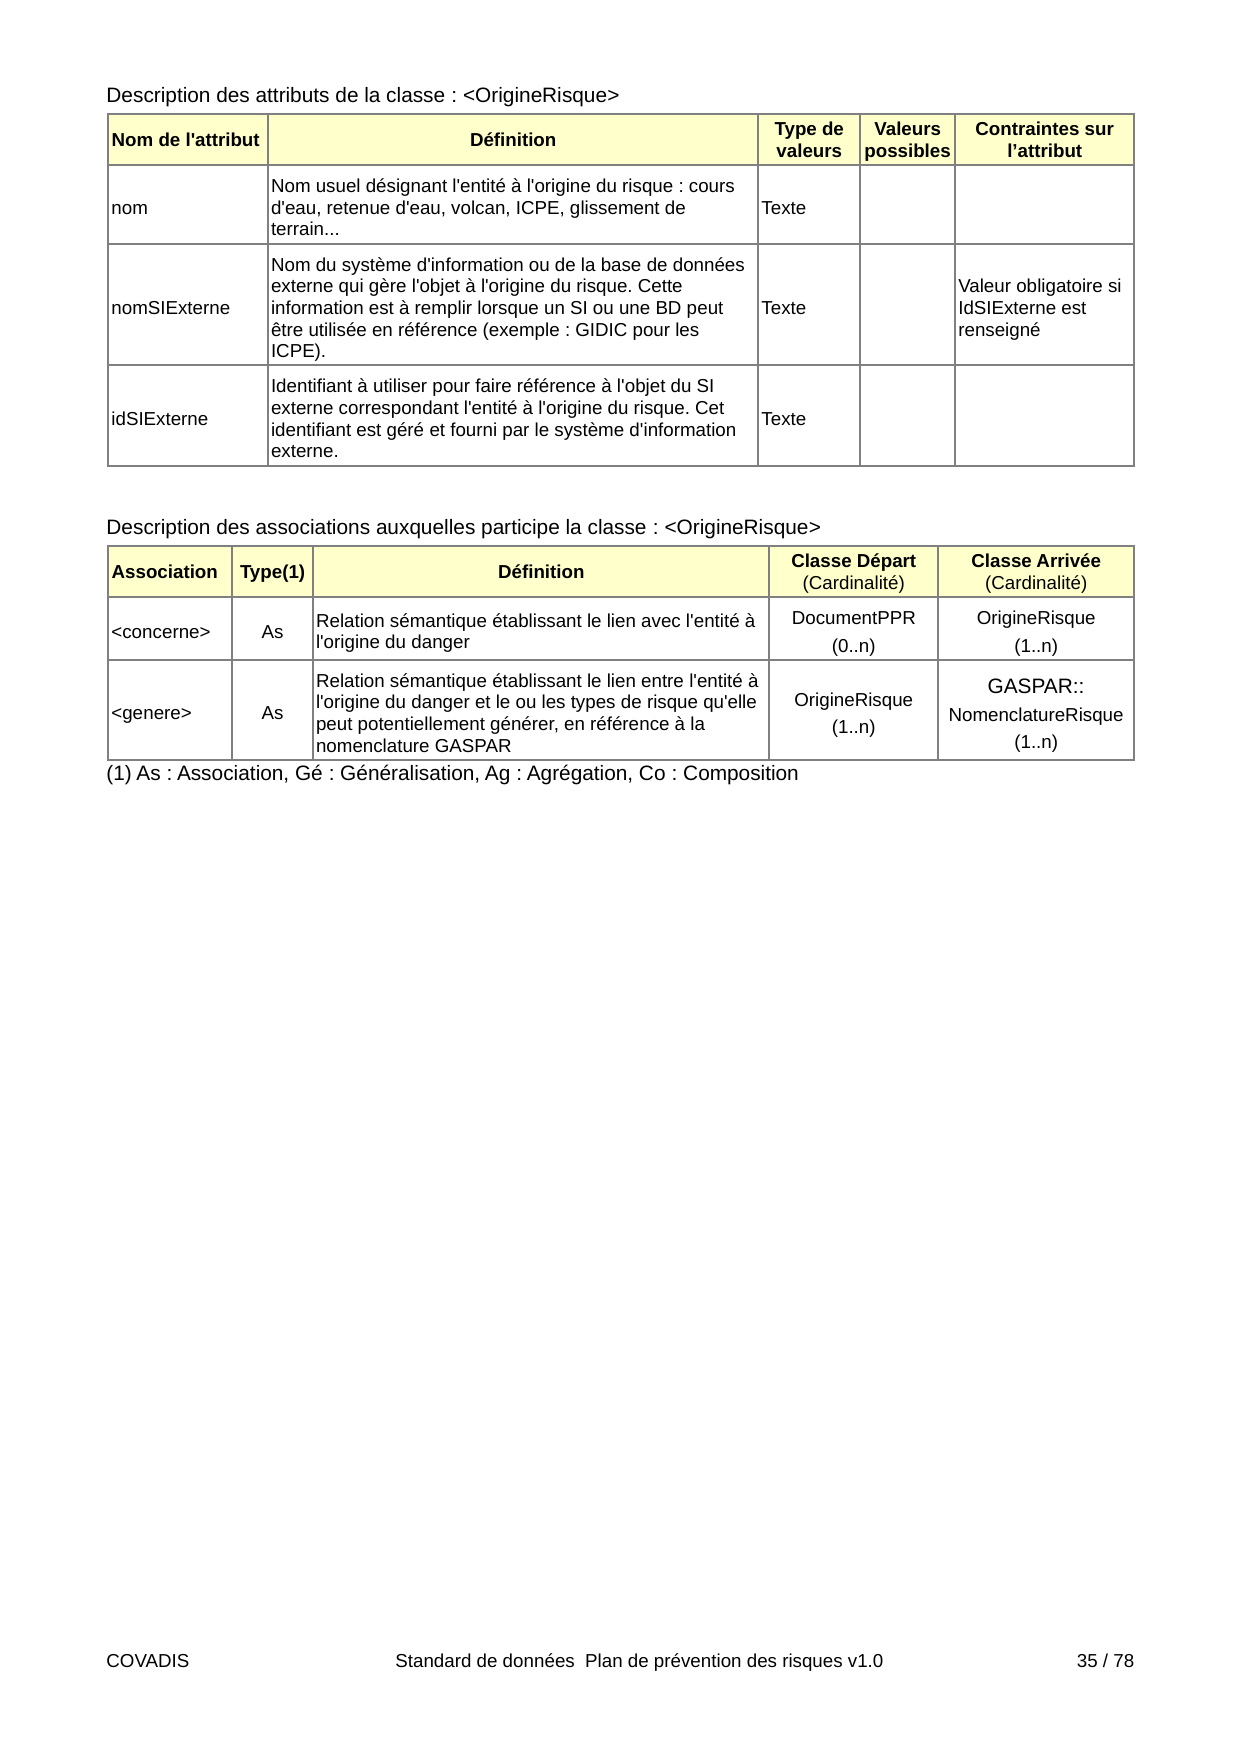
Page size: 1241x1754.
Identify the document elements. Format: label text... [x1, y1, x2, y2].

table_header Type(1) [233, 547, 312, 596]
table_cell idSIExterne [109, 366, 267, 464]
table_cell [861, 166, 954, 243]
text Description des associations auxquelles participe la classe : <OrigineRisque> [106, 514, 1134, 538]
table_cell Relation sémantique établissant le lien avec l'entité à l'origine du danger [314, 598, 768, 659]
table_cell [861, 366, 954, 464]
table_header Type de valeurs [759, 115, 859, 164]
table_cell Identifiant à utiliser pour faire référence à l'objet du SI externe correspondant l'entité à l'origine du risque. Cet identifiant est géré et fourni par le système d'information externe. [269, 366, 757, 464]
table_header Contraintes sur l’attribut [956, 115, 1133, 164]
table_header Définition [314, 547, 768, 596]
table_header Nom de l'attribut [109, 115, 267, 164]
table_cell As [233, 598, 312, 659]
table_header Définition [269, 115, 757, 164]
text (1) As : Association, Gé : Généralisation, Ag : Agrégation, Co : Composition [106, 761, 1134, 785]
table_cell Relation sémantique établissant le lien entre l'entité à l'origine du danger et le ou les types de risque qu'elle peut potentiellement générer, en référence à la nomenclature GASPAR [314, 661, 768, 759]
table_cell Texte [759, 166, 859, 243]
table_cell As [233, 661, 312, 759]
table_cell nom [109, 166, 267, 243]
table_header Classe Arrivée (Cardinalité) [939, 547, 1133, 596]
table_header Association [109, 547, 231, 596]
table_cell Valeur obligatoire si IdSIExterne est renseigné [956, 245, 1133, 364]
table_cell DocumentPPR (0..n) [770, 598, 937, 659]
table_header Classe Départ (Cardinalité) [770, 547, 937, 596]
table_cell Texte [759, 366, 859, 464]
table_cell [956, 366, 1133, 464]
table_cell OrigineRisque (1..n) [770, 661, 937, 759]
table_cell Nom du système d'information ou de la base de données externe qui gère l'objet à l'origine du risque. Cette information est à remplir lorsque un SI ou une BD peut être utilisée en référence (exemple : GIDIC pour les ICPE). [269, 245, 757, 364]
table_cell [861, 245, 954, 364]
table_cell <concerne> [109, 598, 231, 659]
table_cell Texte [759, 245, 859, 364]
table_cell [956, 166, 1133, 243]
table_cell Nom usuel désignant l'entité à l'origine du risque : cours d'eau, retenue d'eau, volcan, ICPE, glissement de terrain... [269, 166, 757, 243]
table_cell GASPAR:: NomenclatureRisque (1..n) [939, 661, 1133, 759]
table_cell <genere> [109, 661, 231, 759]
text Description des attributs de la classe : <OrigineRisque> [106, 83, 1134, 107]
table_cell OrigineRisque (1..n) [939, 598, 1133, 659]
table_header Valeurs possibles [861, 115, 954, 164]
table_cell nomSIExterne [109, 245, 267, 364]
